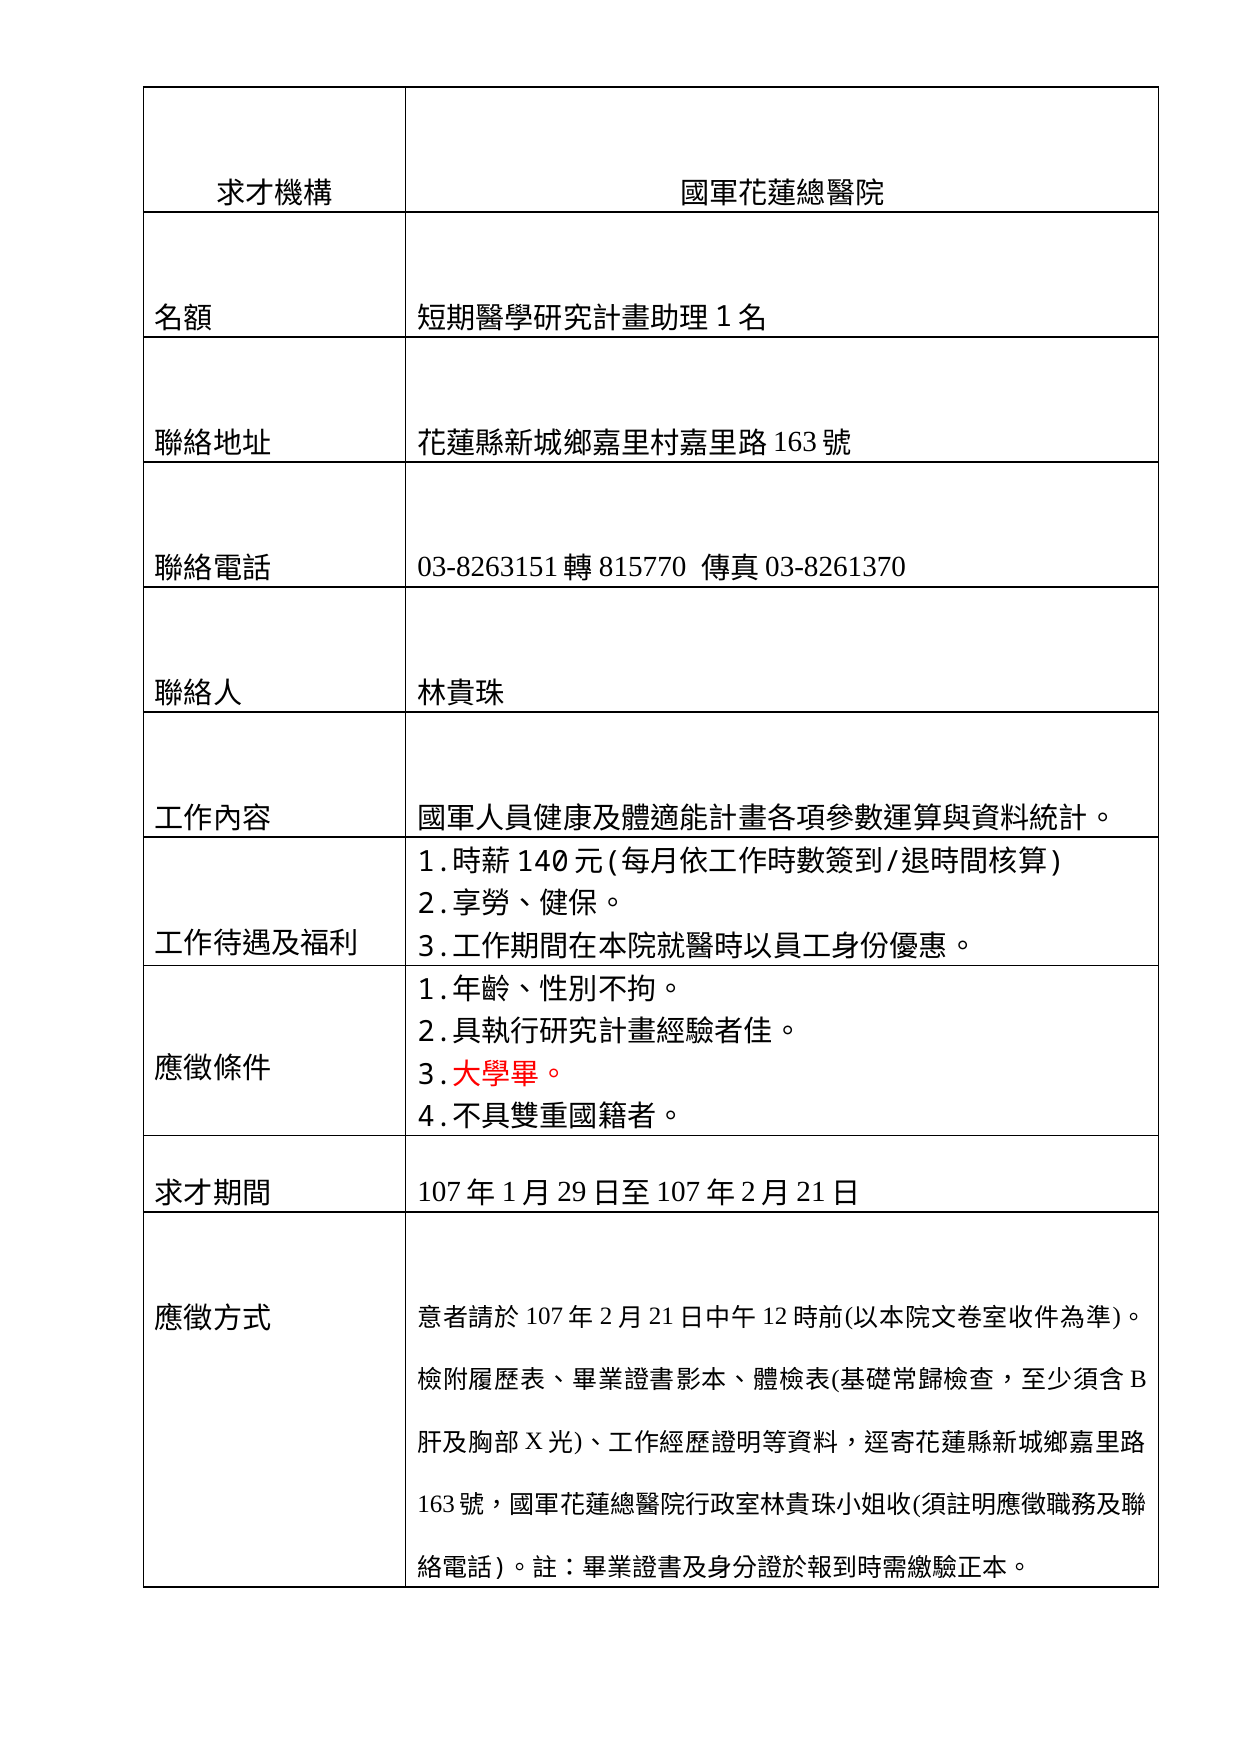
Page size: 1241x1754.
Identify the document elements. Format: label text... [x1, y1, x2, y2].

table_cell 國軍人員健康及體適能計畫各項參數運算與資料統計。 [406, 713, 1158, 836]
table_cell 花蓮縣新城鄉嘉里村嘉里路163號 [406, 338, 1158, 461]
table_cell 求才期間 [144, 1136, 405, 1211]
table_cell 1.時薪140元(每月依工作時數簽到/退時間核算) 2.享勞、健保。 3.工作期間在本院就醫時以員工身份優惠。 [406, 838, 1158, 964]
table_cell 聯絡人 [144, 588, 405, 711]
table_cell 林貴珠 [406, 588, 1158, 711]
table_cell 1.年齡、性別不拘。 2.具執行研究計畫經驗者佳。 3.大學畢。 4.不具雙重國籍者。 [406, 966, 1158, 1135]
table_cell 107年1月29日至107年2月21日 [406, 1136, 1158, 1211]
table_cell 應徵條件 [144, 966, 405, 1135]
table_cell 短期醫學研究計畫助理1名 [406, 213, 1158, 336]
table_cell 意者請於107年2月21日中午12時前(以本院文卷室收件為準)。檢附履歷表、畢業證書影本、體檢表(基礎常歸檢查，至少須含B肝及胸部X光)、工作經歷證明等資料，逕寄花蓮縣新城鄉嘉里路163號，國軍花蓮總醫院行政室林貴珠小姐收(須註明應徵職務及聯絡電話)。註：畢業證書及身分證於報到時需繳驗正本。 [406, 1213, 1158, 1586]
table_cell 名額 [144, 213, 405, 336]
table_header 國軍花蓮總醫院 [406, 88, 1158, 211]
table_cell 03-8263151轉815770 傳真03-8261370 [406, 463, 1158, 586]
table_cell 聯絡地址 [144, 338, 405, 461]
table_cell 工作內容 [144, 713, 405, 836]
table_cell 工作待遇及福利 [144, 838, 405, 964]
table_cell 聯絡電話 [144, 463, 405, 586]
table_header 求才機構 [144, 88, 405, 211]
table_cell 應徵方式 [144, 1213, 405, 1586]
